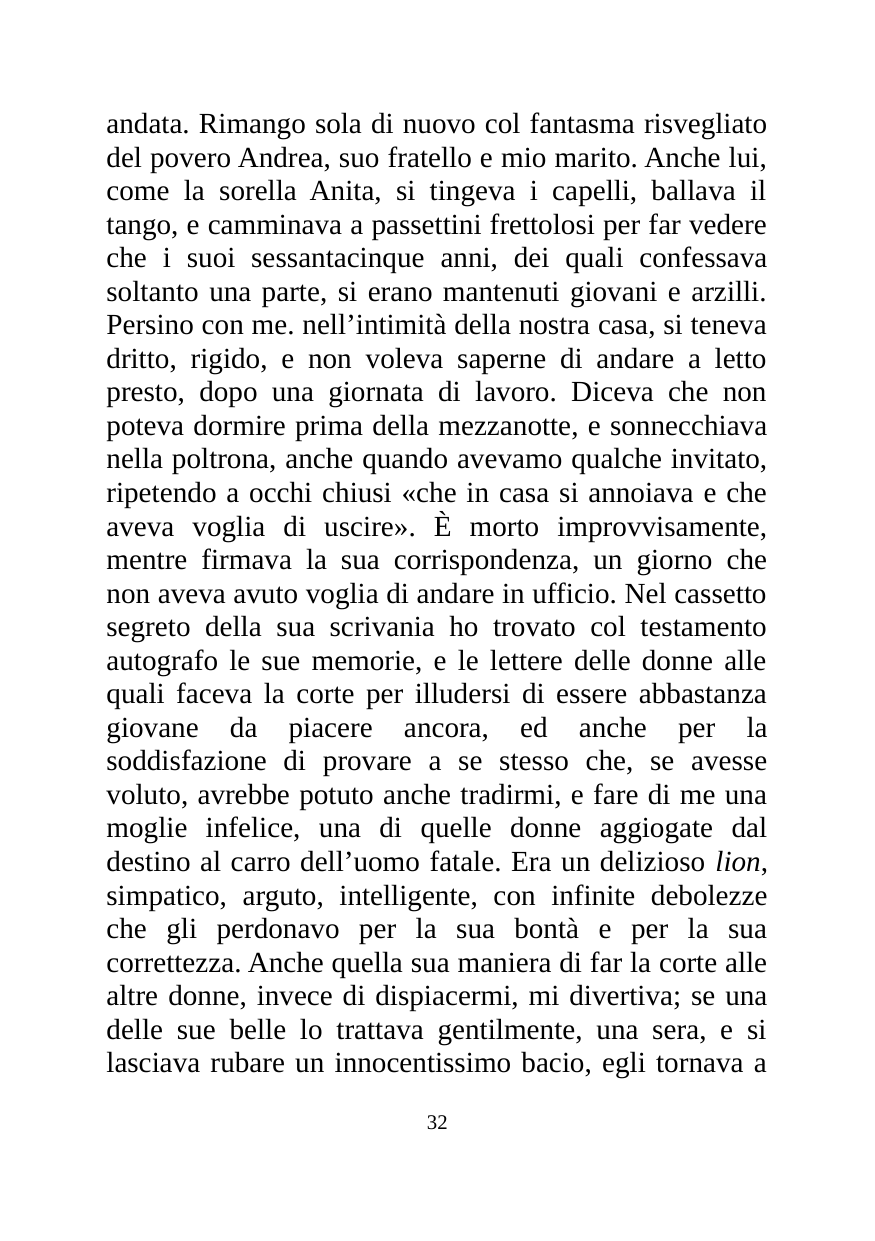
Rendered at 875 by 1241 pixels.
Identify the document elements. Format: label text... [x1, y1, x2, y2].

text andata. Rimango sola di nuovo col fantasma risvegliato del povero Andrea, suo fratello e mio marito. Anche lui, come la sorella Anita, si tingeva i capelli, ballava il tango, e camminava a passettini frettolosi per far vedere che i suoi sessantacinque anni, dei quali confessava soltanto una parte, si erano mantenuti giovani e arzilli. Persino con me. nell’intimità della nostra casa, si teneva dritto, rigido, e non voleva saperne di andare a letto presto, dopo una giornata di lavoro. Diceva che non poteva dormire prima della mezzanotte, e sonnecchiava nella poltrona, anche quando avevamo qualche invitato, ripetendo a occhi chiusi «che in casa si annoiava e che aveva voglia di uscire». È morto improvvisamente, mentre firmava la sua corrispondenza, un giorno che non aveva avuto voglia di andare in ufficio. Nel cassetto segreto della sua scrivania ho trovato col testamento autografo le sue memorie, e le lettere delle donne alle quali faceva la corte per illudersi di essere abbastanza giovane da piacere ancora, ed anche per la soddisfazione di provare a se stesso che, se avesse voluto, avrebbe potuto anche tradirmi, e fare di me una moglie infelice, una di quelle donne aggiogate dal destino al carro dell’uomo fatale. Era un delizioso lion, simpatico, arguto, intelligente, con infinite debolezze che gli perdonavo per la sua bontà e per la sua correttezza. Anche quella sua maniera di far la corte alle altre donne, invece di dispiacermi, mi divertiva; se una delle sue belle lo trattava gentilmente, una sera, e si lasciava rubare un innocentissimo bacio, egli tornava a [106, 106, 768, 1079]
